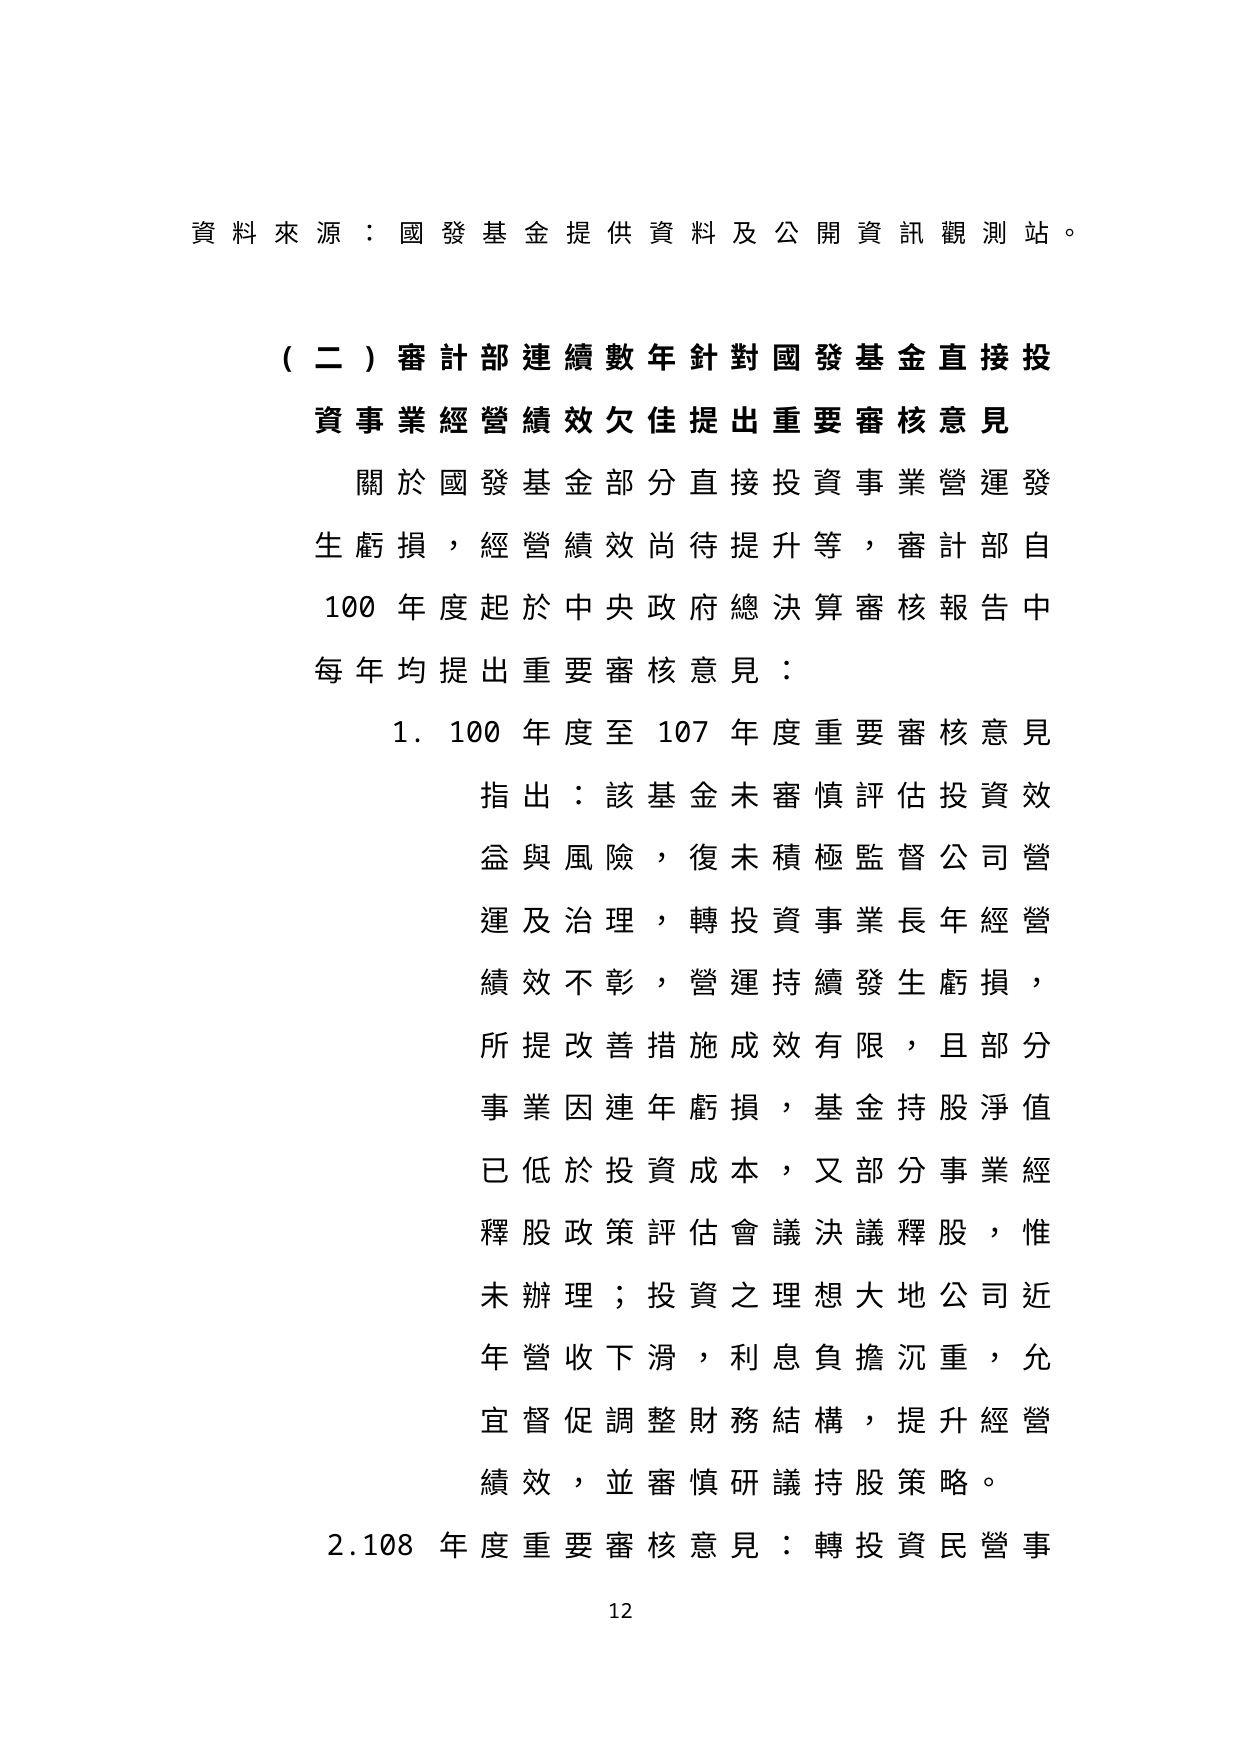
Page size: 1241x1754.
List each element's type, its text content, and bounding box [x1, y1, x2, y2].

text 資料來源：國發基金提供資料及公開資訊觀測站。 [183, 189, 1058, 314]
text 關於國發基金部分直接投資事業營運發生虧損，經營績效尚待提升等，審計部自100年度起於中央政府總決算審核報告中每年均提出重要審核意見： [271, 439, 1058, 689]
list 100年度至107年度重要審核意見指出：該基金未審慎評估投資效益與風險，復未積極監督公司營運及治理，轉投資事業長年經營績效不彰，營運持續發生虧損，所提改善措施成效有限，且部分事業因連年虧損，基金持股淨值已低於投資成本，又部分事業經釋股政策評估會議決議釋股，惟未辦理；投資之理想大地公司近年營收下滑，利息負擔沉重，允宜督促調整財務結構，提升經營績效，並審慎研議持股策略。 [360, 689, 1058, 1502]
text (二)審計部連續數年針對國發基金直接投資事業經營績效欠佳提出重要審核意見 [242, 314, 1058, 439]
text 2.108年度重要審核意見：轉投資民營事業計27家發生虧損(含寶德公司)，且藥華醫藥、中裕新藥、聯亞、太極影音、國光生物科技、普生生技等逾10年仍處長期虧損狀態，允宜加強監督及檢討股權處理。 [271, 1502, 1058, 1564]
